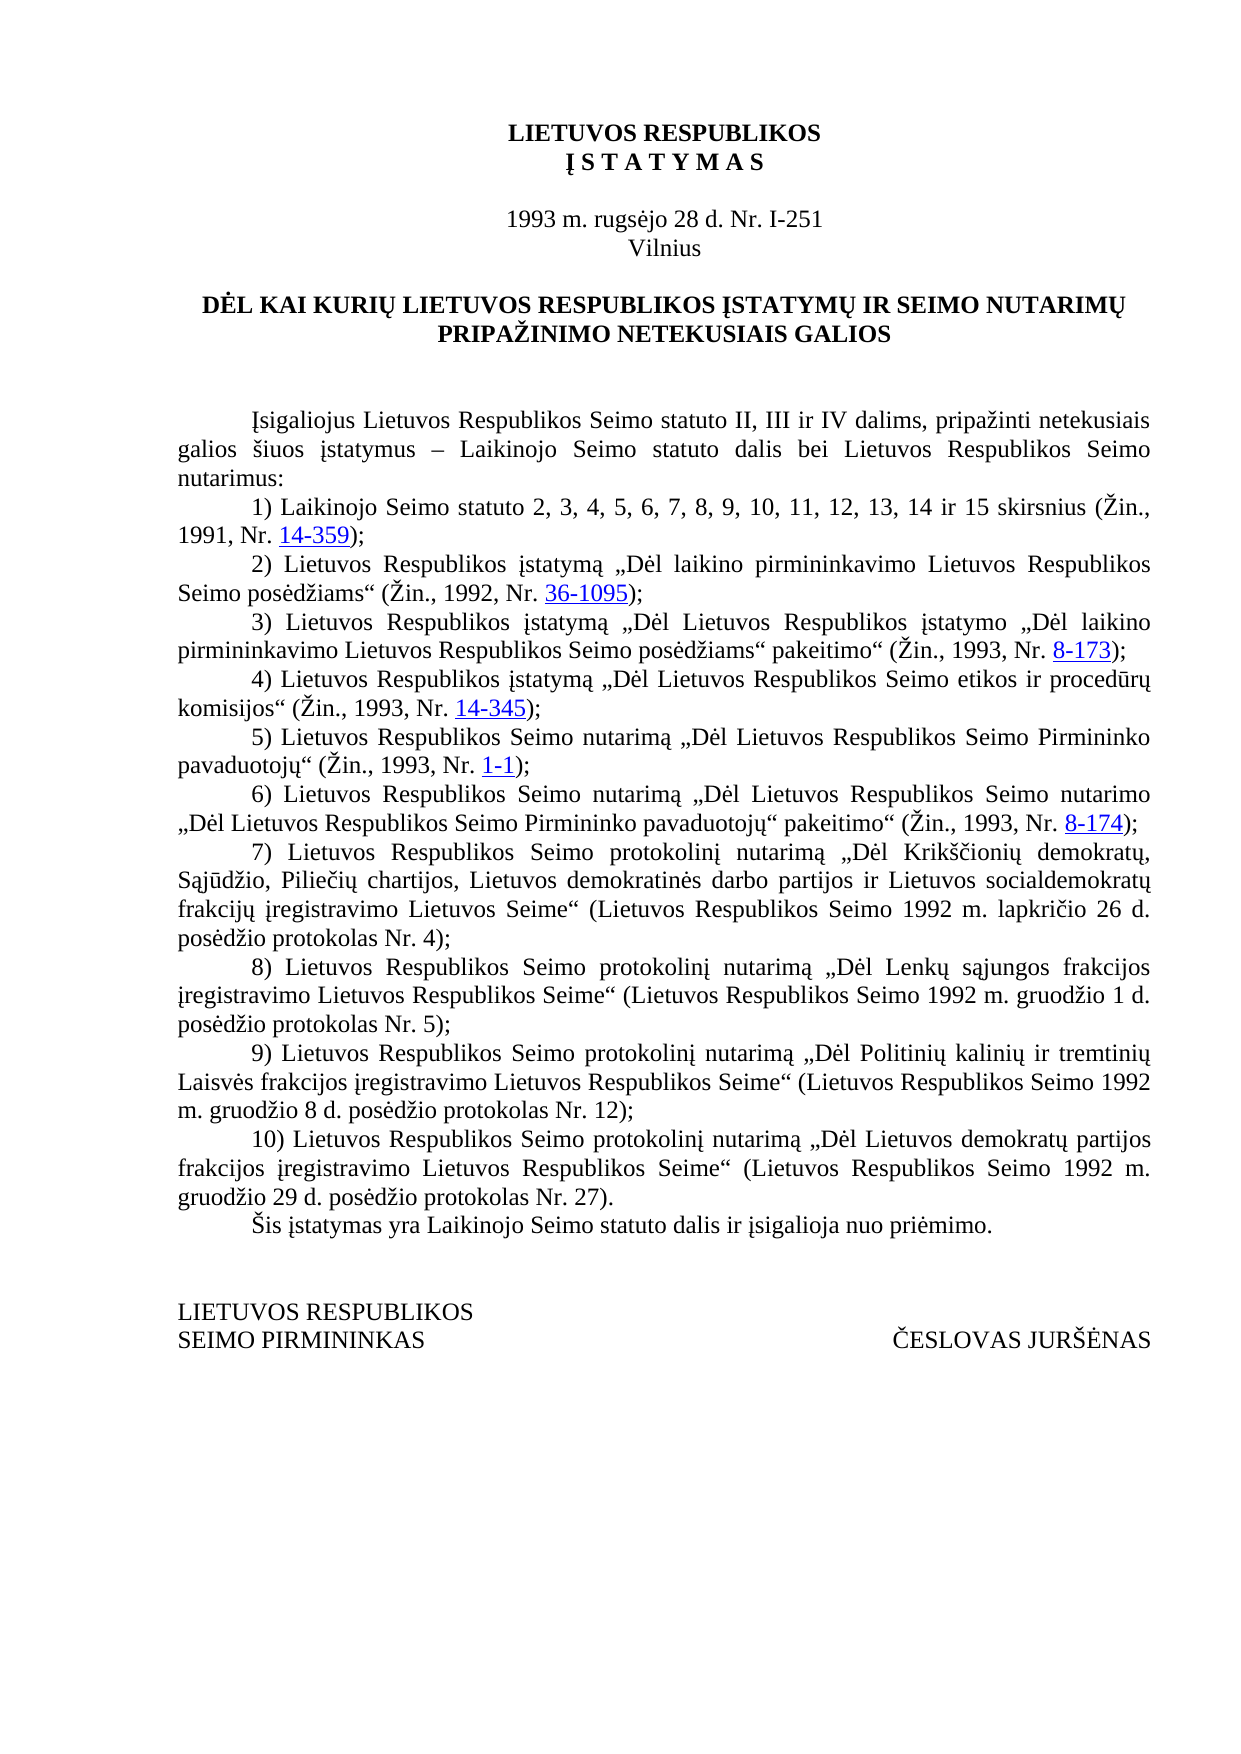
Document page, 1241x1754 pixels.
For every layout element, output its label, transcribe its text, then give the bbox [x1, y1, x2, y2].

text Vilnius [177, 233, 1152, 262]
text LIETUVOS RESPUBLIKOS [177, 1297, 1152, 1326]
text SEIMO PIRMININKAS ČESLOVAS JURŠĖNAS [177, 1326, 1152, 1354]
text 1993 m. rugsėjo 28 d. Nr. I-251 [177, 204, 1152, 233]
text 3) Lietuvos Respublikos įstatymą „Dėl Lietuvos Respublikos įstatymo „Dėl laikino pirmininkavimo Lietuvos Respublikos Seimo posėdžiams“ pakeitimo“ (Žin., 1993, Nr. 8-173); [177, 607, 1152, 664]
text DĖL KAI KURIŲ LIETUVOS RESPUBLIKOS ĮSTATYMŲ IR SEIMO NUTARIMŲ PRIPAŽINIMO NETEKUSIAIS GALIOS [177, 291, 1152, 348]
text Į S T A T Y M A S [177, 147, 1152, 176]
text 5) Lietuvos Respublikos Seimo nutarimą „Dėl Lietuvos Respublikos Seimo Pirmininko pavaduotojų“ (Žin., 1993, Nr. 1-1); [177, 722, 1152, 779]
text 9) Lietuvos Respublikos Seimo protokolinį nutarimą „Dėl Politinių kalinių ir tremtinių Laisvės frakcijos įregistravimo Lietuvos Respublikos Seime“ (Lietuvos Respublikos Seimo 1992 m. gruodžio 8 d. posėdžio protokolas Nr. 12); [177, 1038, 1152, 1124]
text 8) Lietuvos Respublikos Seimo protokolinį nutarimą „Dėl Lenkų sąjungos frakcijos įregistravimo Lietuvos Respublikos Seime“ (Lietuvos Respublikos Seimo 1992 m. gruodžio 1 d. posėdžio protokolas Nr. 5); [177, 952, 1152, 1038]
text Įsigaliojus Lietuvos Respublikos Seimo statuto II, III ir IV dalims, pripažinti netekusiais galios šiuos įstatymus – Laikinojo Seimo statuto dalis bei Lietuvos Respublikos Seimo nutarimus: [177, 406, 1152, 492]
text 7) Lietuvos Respublikos Seimo protokolinį nutarimą „Dėl Krikščionių demokratų, Sąjūdžio, Piliečių chartijos, Lietuvos demokratinės darbo partijos ir Lietuvos socialdemokratų frakcijų įregistravimo Lietuvos Seime“ (Lietuvos Respublikos Seimo 1992 m. lapkričio 26 d. posėdžio protokolas Nr. 4); [177, 837, 1152, 952]
text 10) Lietuvos Respublikos Seimo protokolinį nutarimą „Dėl Lietuvos demokratų partijos frakcijos įregistravimo Lietuvos Respublikos Seime“ (Lietuvos Respublikos Seimo 1992 m. gruodžio 29 d. posėdžio protokolas Nr. 27). [177, 1124, 1152, 1211]
text 6) Lietuvos Respublikos Seimo nutarimą „Dėl Lietuvos Respublikos Seimo nutarimo „Dėl Lietuvos Respublikos Seimo Pirmininko pavaduotojų“ pakeitimo“ (Žin., 1993, Nr. 8-174); [177, 779, 1152, 837]
text LIETUVOS RESPUBLIKOS [177, 118, 1152, 147]
text 4) Lietuvos Respublikos įstatymą „Dėl Lietuvos Respublikos Seimo etikos ir procedūrų komisijos“ (Žin., 1993, Nr. 14-345); [177, 664, 1152, 722]
text 2) Lietuvos Respublikos įstatymą „Dėl laikino pirmininkavimo Lietuvos Respublikos Seimo posėdžiams“ (Žin., 1992, Nr. 36-1095); [177, 549, 1152, 607]
text Šis įstatymas yra Laikinojo Seimo statuto dalis ir įsigalioja nuo priėmimo. [177, 1211, 1152, 1239]
text 1) Laikinojo Seimo statuto 2, 3, 4, 5, 6, 7, 8, 9, 10, 11, 12, 13, 14 ir 15 skirsnius (Žin., 1991, Nr. 14-359); [177, 492, 1152, 549]
